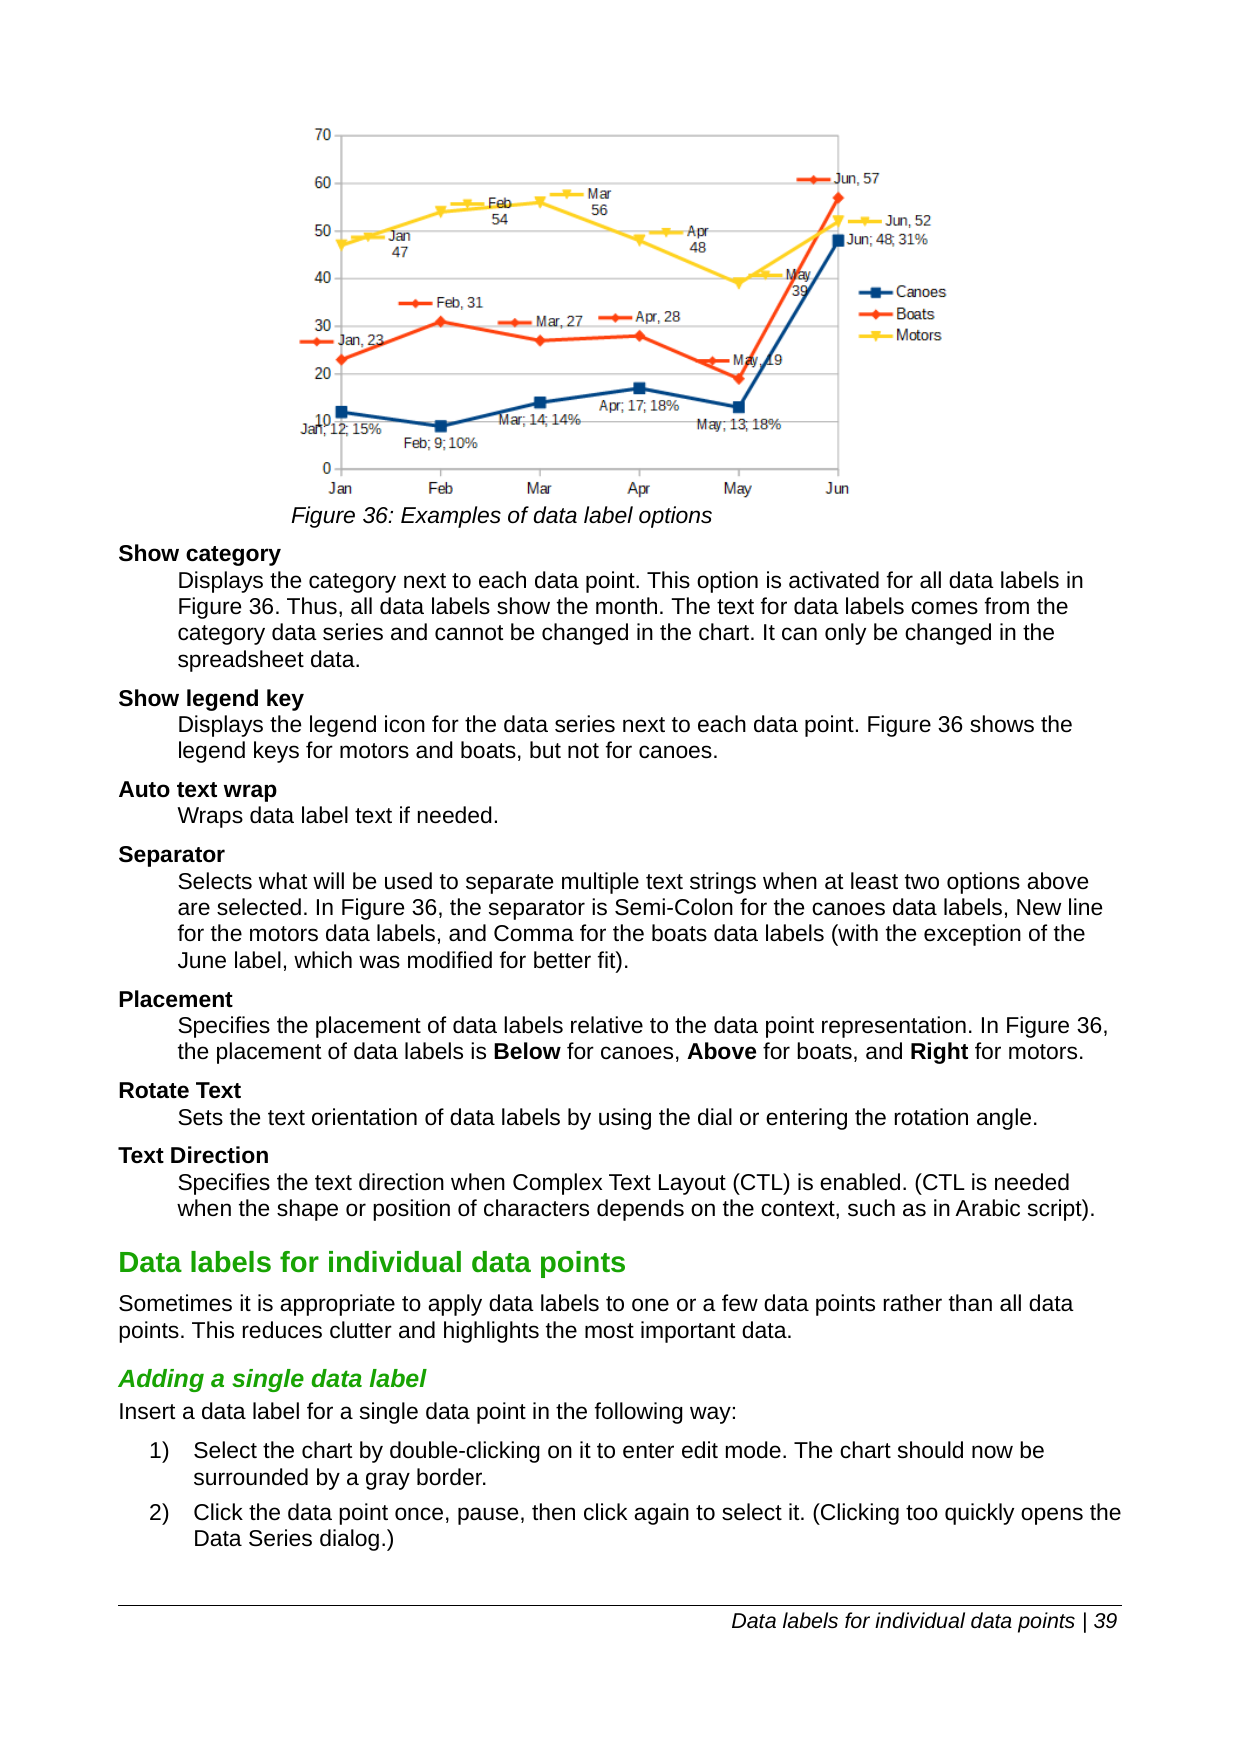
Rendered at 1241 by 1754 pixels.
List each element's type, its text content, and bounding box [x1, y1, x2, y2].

list Click the data point once, pause, then click again to select it. (Clicking too quickly opens the Data Series dialog.) [169, 1499, 1122, 1551]
text Sets the text orientation of data labels by using the dial or entering the rotation angle. [177, 1103, 1122, 1130]
subtitle Adding a single data label [118, 1364, 1122, 1392]
text Show legend key [118, 684, 1122, 711]
text Text Direction [118, 1142, 1122, 1169]
text Displays the legend icon for the data series next to each data point. Figure 36 shows the legend keys for motors and boats, but not for canoes. [177, 711, 1122, 763]
list Select the chart by double-clicking on it to enter edit mode. The chart should now be surrounded by a gray border. [169, 1437, 1122, 1490]
text Auto text wrap [118, 776, 1122, 802]
text Wraps data label text if needed. [177, 802, 1122, 829]
text Insert a data label for a single data point in the following way: [118, 1398, 1122, 1425]
picture [290, 118, 950, 502]
text Displays the category next to each data point. This option is activated for all data labels in Figure 36. Thus, all data labels show the month. The text for data labels comes from the category data series and cannot be changed in the chart. It can only be changed in the spreadsheet data. [177, 567, 1122, 672]
text Selects what will be used to separate multiple text strings when at least two options above are selected. In Figure 36, the separator is Semi-Colon for the canoes data labels, New line for the motors data labels, and Comma for the boats data labels (with the exception of the June label, which was modified for better fit). [177, 868, 1122, 973]
text Specifies the text direction when Complex Text Layout (CTL) is enabled. (CTL is needed when the shape or position of characters depends on the context, such as in Arabic script). [177, 1169, 1122, 1221]
text Rotate Text [118, 1077, 1122, 1103]
text Sometimes it is appropriate to apply data labels to one or a few data points rather than all data points. This reduces clutter and highlights the most important data. [118, 1290, 1122, 1343]
text Specifies the placement of data labels relative to the data point representation. In Figure 36, the placement of data labels is Below for canoes, Above for boats, and Right for motors. [177, 1012, 1122, 1064]
text Figure 36: Examples of data label options [291, 502, 949, 528]
subtitle Data labels for individual data points [118, 1245, 1122, 1278]
text Show category [118, 540, 1122, 567]
text Separator [118, 841, 1122, 868]
text Placement [118, 986, 1122, 1012]
